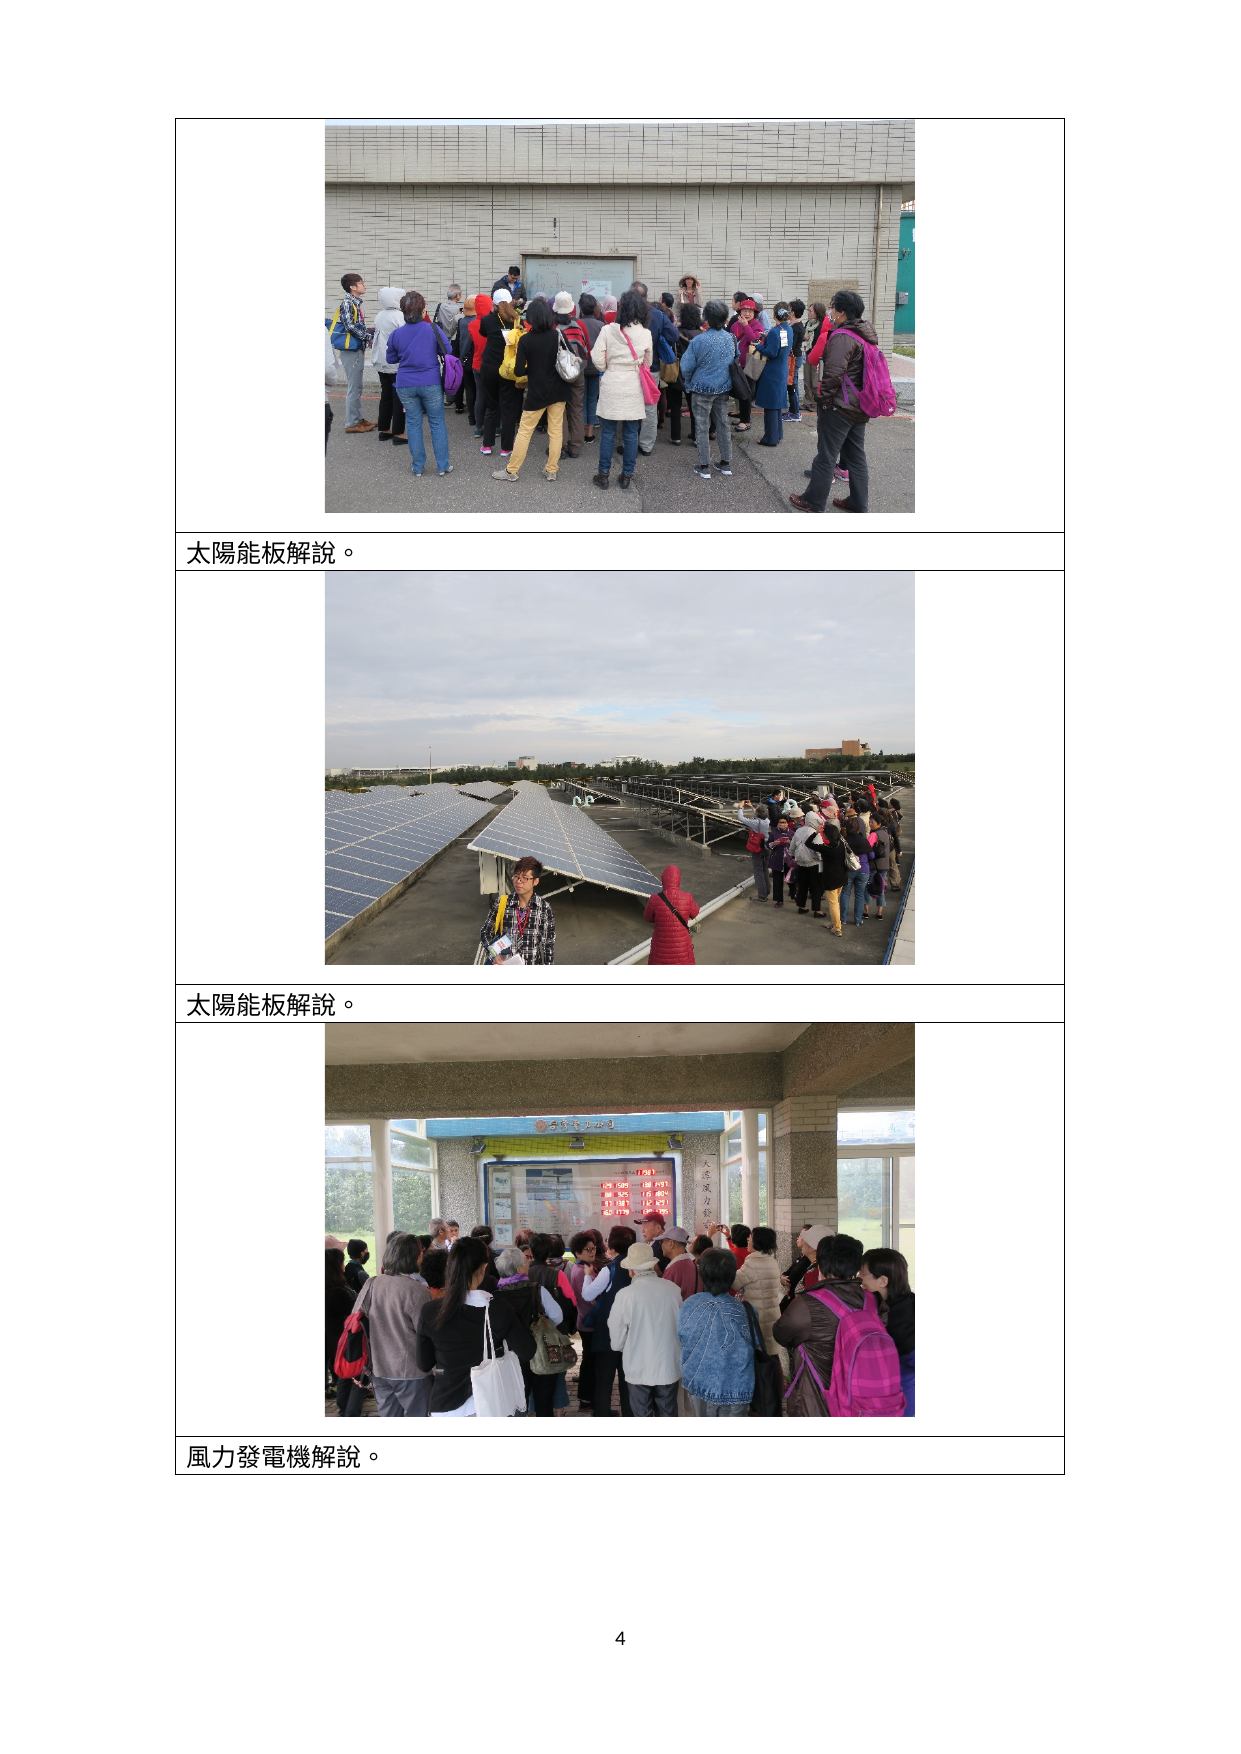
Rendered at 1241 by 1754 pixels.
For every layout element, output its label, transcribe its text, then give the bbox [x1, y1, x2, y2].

table_cell [176, 1023, 1064, 1436]
table_cell 太陽能板解說。 [176, 985, 1064, 1022]
table_cell 風力發電機解說。 [176, 1437, 1064, 1474]
table_cell 太陽能板解說。 [176, 533, 1064, 570]
picture [324, 571, 915, 965]
picture [324, 119, 915, 513]
table_cell [176, 119, 1064, 532]
picture [324, 1023, 915, 1417]
table_cell [176, 571, 1064, 984]
